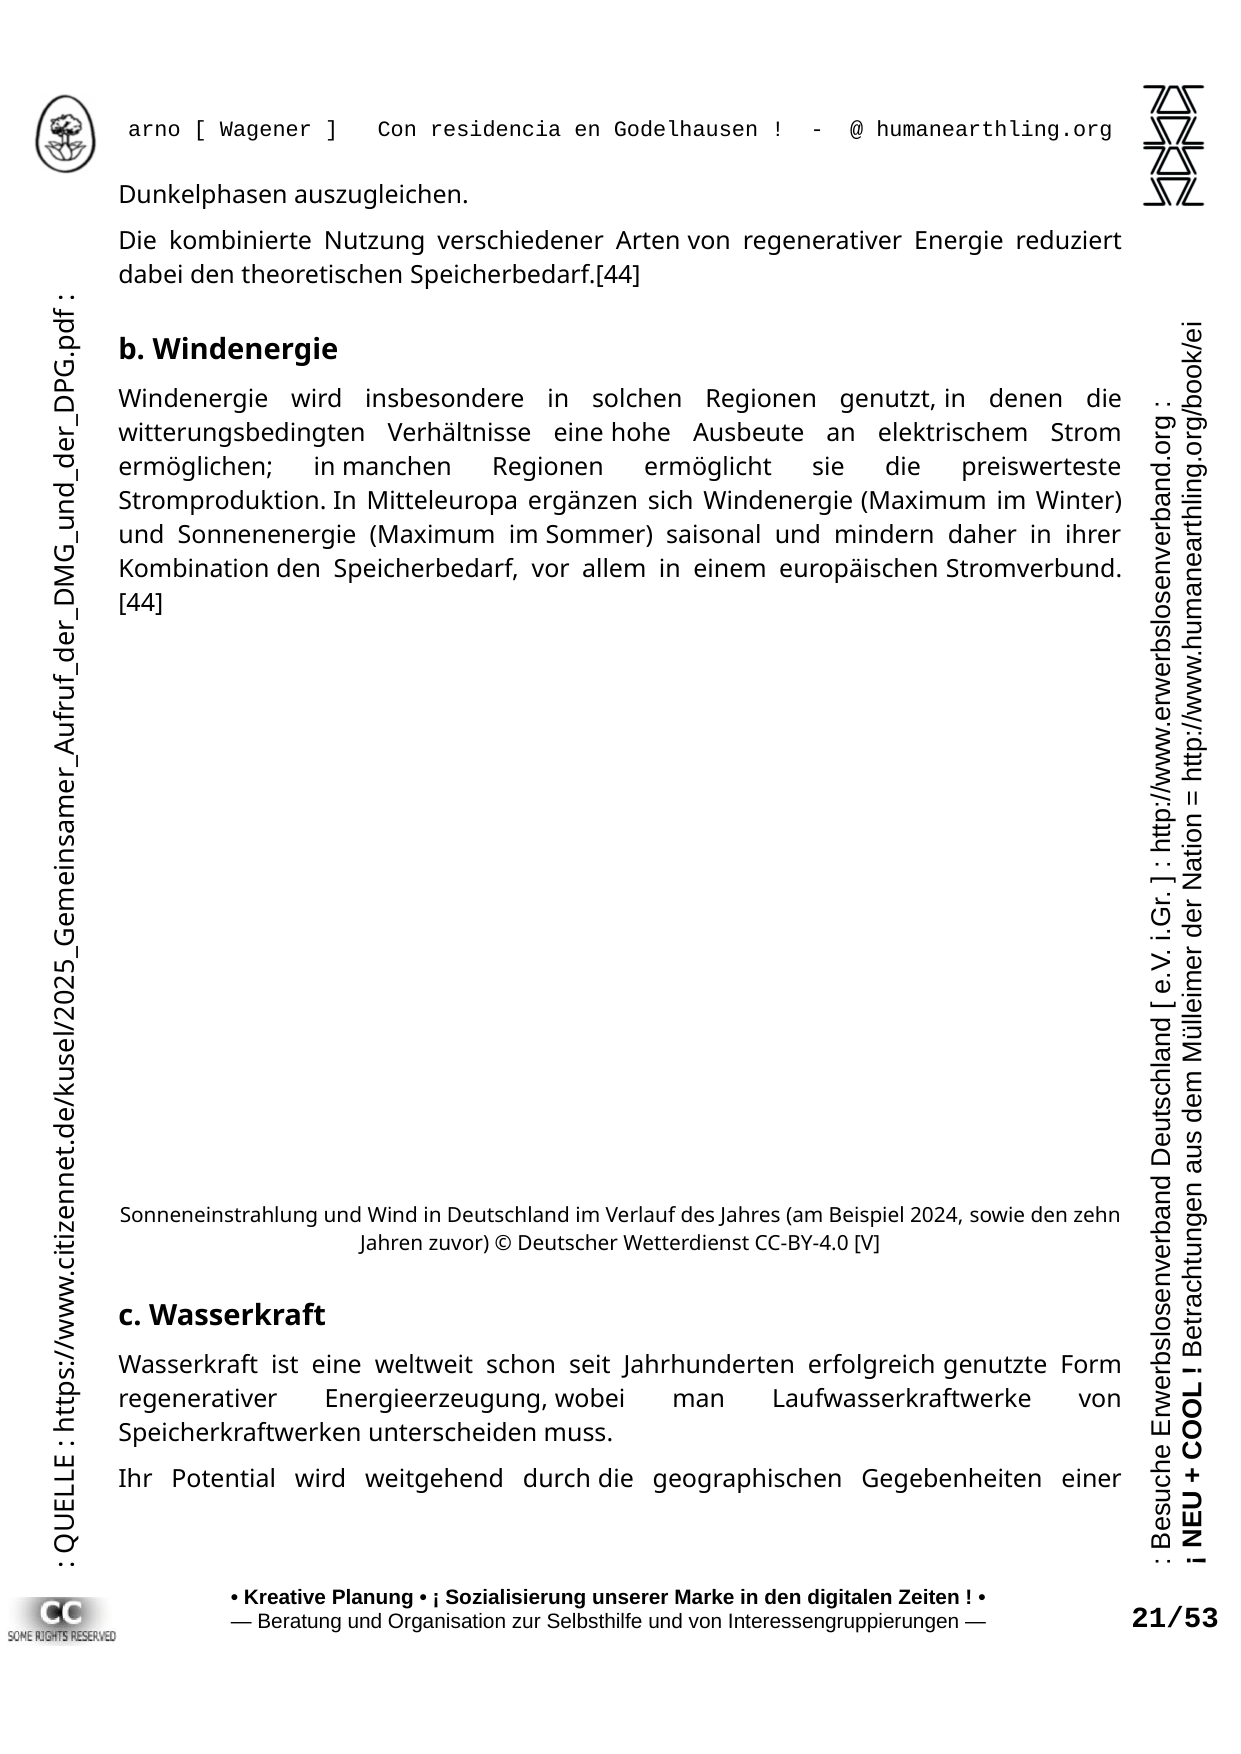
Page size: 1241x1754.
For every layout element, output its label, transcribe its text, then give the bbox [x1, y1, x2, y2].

text Windenergie wird insbesondere in solchen Regionen genutzt, in denen die witterungsbedingten Verhältnisse eine hohe Ausbeute an elektrischem Strom ermöglichen; in manchen Regionen ermöglicht sie die preiswerteste Stromproduktion. In Mitteleuropa ergänzen sich Windenergie (Maximum im Winter) und Sonnenenergie (Maximum im Sommer) saisonal und mindern daher in ihrer Kombination den Speicherbedarf, vor allem in einem europäischen Stromverbund.[44] [118, 381, 1122, 619]
subtitle c. Wasserkraft [118, 1294, 1122, 1334]
text Ihr Potential wird weitgehend durch die geographischen Gegebenheiten einer [118, 1461, 1122, 1495]
text Wasserkraft ist eine weltweit schon seit Jahrhunderten erfolgreich genutzte Form regenerativer Energieerzeugung, wobei man Laufwasserkraftwerke von Speicherkraftwerken unterscheiden muss. [118, 1346, 1122, 1448]
subtitle b. Windenergie [118, 328, 1122, 368]
picture [33, 94, 98, 174]
picture [1142, 84, 1205, 207]
picture [0, 1595, 122, 1646]
text Dunkelphasen auszugleichen. [118, 176, 1122, 210]
text Die kombinierte Nutzung verschiedener Arten von regenerativer Energie reduziert dabei den theoretischen Speicherbedarf.[44] [118, 223, 1122, 291]
text Sonneneinstrahlung und Wind in Deutschland im Verlauf des Jahres (am Beispiel 2024, sowie den zehn Jahren zuvor) © Deutscher Wetterdienst CC-BY-4.0 [V] [118, 1200, 1122, 1257]
